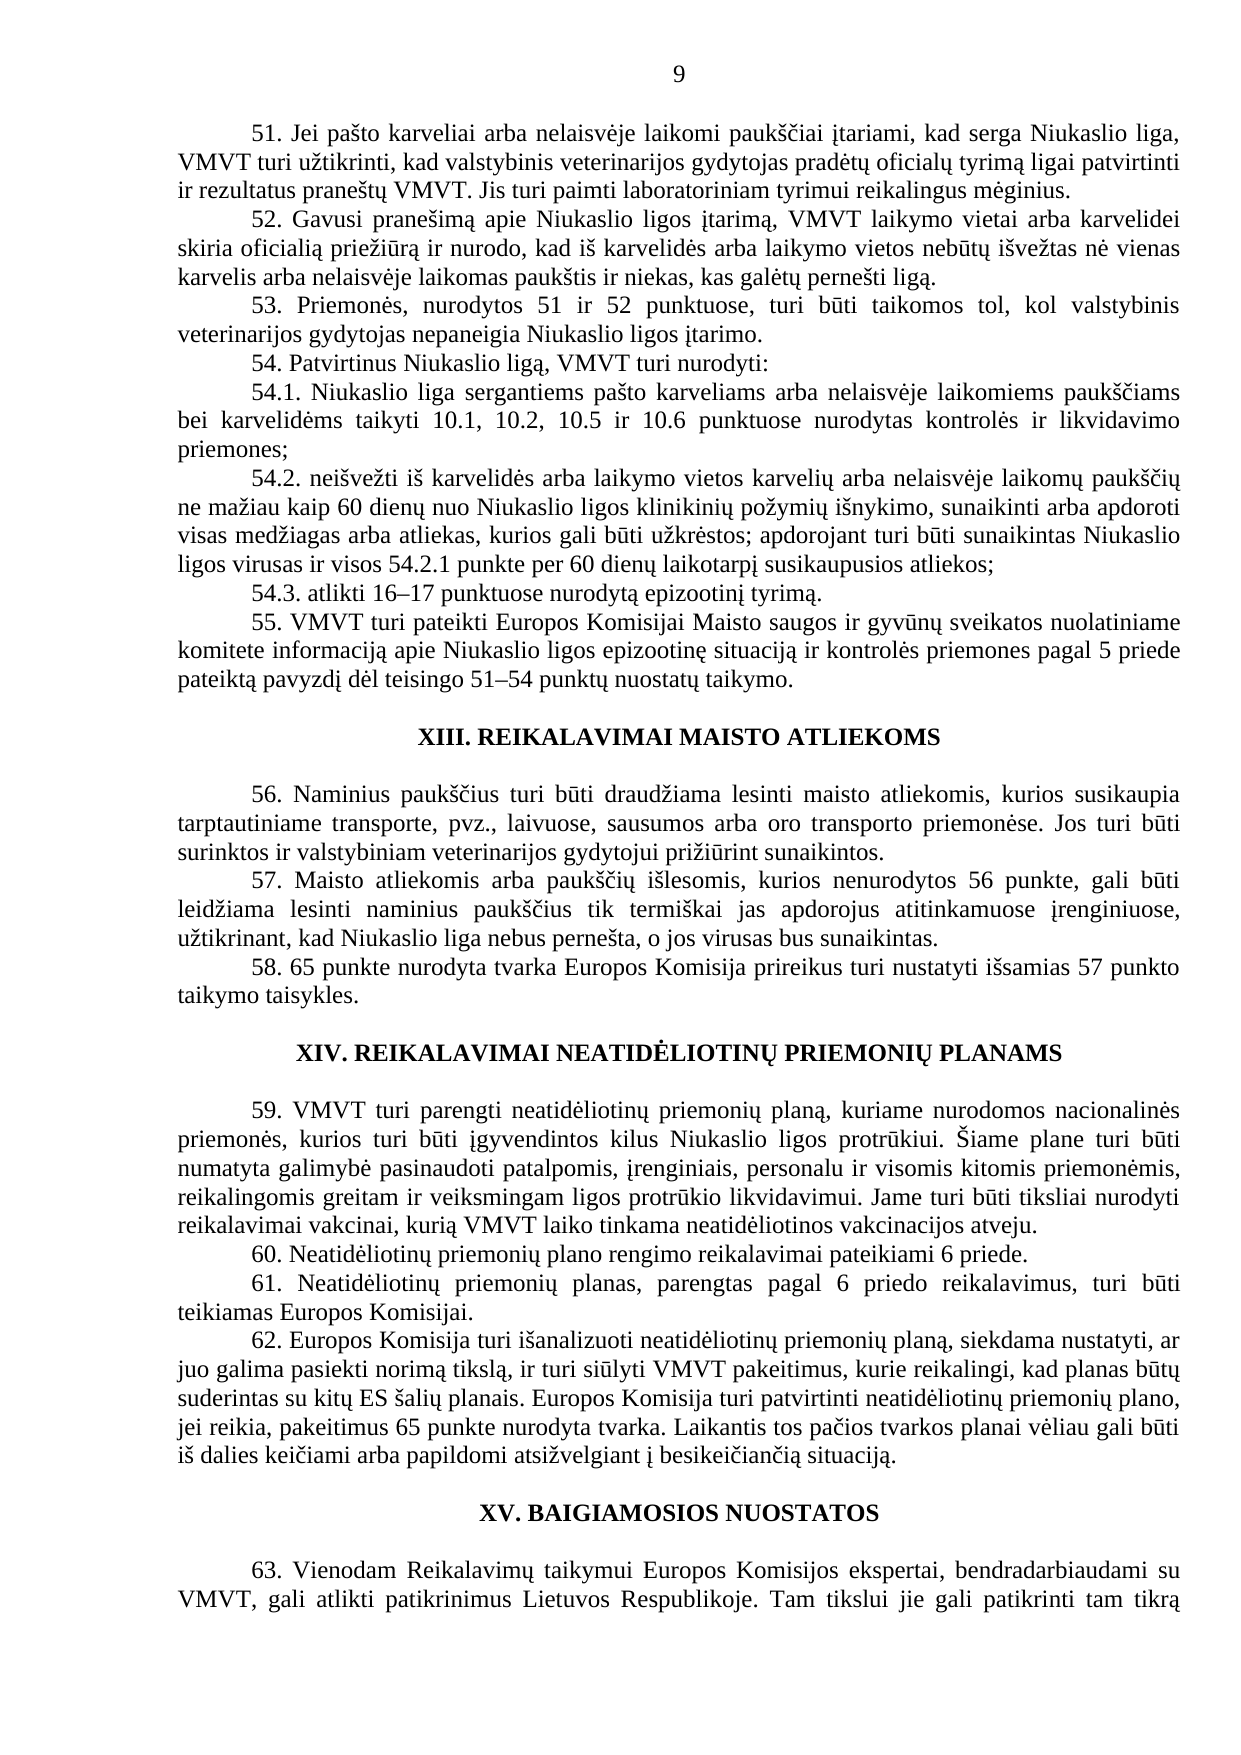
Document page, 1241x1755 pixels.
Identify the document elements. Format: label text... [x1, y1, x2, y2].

text 58. 65 punkte nurodyta tvarka Europos Komisija prireikus turi nustatyti išsamias 57 punkto taikymo taisykles. [177, 952, 1181, 1009]
text 63. Vienodam Reikalavimų taikymui Europos Komisijos ekspertai, bendradarbiaudami su VMVT, gali atlikti patikrinimus Lietuvos Respublikoje. Tam tikslui jie gali patikrinti tam tikrą [177, 1556, 1181, 1613]
text XIV. REIKALAVIMAI NEATIDĖLIOTINŲ PRIEMONIŲ PLANAMS [177, 1038, 1181, 1067]
text 51. Jei pašto karveliai arba nelaisvėje laikomi paukščiai įtariami, kad serga Niukaslio liga, VMVT turi užtikrinti, kad valstybinis veterinarijos gydytojas pradėtų oficialų tyrimą ligai patvirtinti ir rezultatus praneštų VMVT. Jis turi paimti laboratoriniam tyrimui reikalingus mėginius. [177, 118, 1181, 204]
text 54.1. Niukaslio liga sergantiems pašto karveliams arba nelaisvėje laikomiems paukščiams bei karvelidėms taikyti 10.1, 10.2, 10.5 ir 10.6 punktuose nurodytas kontrolės ir likvidavimo priemones; [177, 377, 1181, 463]
text 53. Priemonės, nurodytos 51 ir 52 punktuose, turi būti taikomos tol, kol valstybinis veterinarijos gydytojas nepaneigia Niukaslio ligos įtarimo. [177, 291, 1181, 348]
text 55. VMVT turi pateikti Europos Komisijai Maisto saugos ir gyvūnų sveikatos nuolatiniame komitete informaciją apie Niukaslio ligos epizootinę situaciją ir kontrolės priemones pagal 5 priede pateiktą pavyzdį dėl teisingo 51–54 punktų nuostatų taikymo. [177, 607, 1181, 693]
text 52. Gavusi pranešimą apie Niukaslio ligos įtarimą, VMVT laikymo vietai arba karvelidei skiria oficialią priežiūrą ir nurodo, kad iš karvelidės arba laikymo vietos nebūtų išvežtas nė vienas karvelis arba nelaisvėje laikomas paukštis ir niekas, kas galėtų pernešti ligą. [177, 204, 1181, 291]
text 57. Maisto atliekomis arba paukščių išlesomis, kurios nenurodytos 56 punkte, gali būti leidžiama lesinti naminius paukščius tik termiškai jas apdorojus atitinkamuose įrenginiuose, užtikrinant, kad Niukaslio liga nebus pernešta, o jos virusas bus sunaikintas. [177, 866, 1181, 952]
text 54.2. neišvežti iš karvelidės arba laikymo vietos karvelių arba nelaisvėje laikomų paukščių ne mažiau kaip 60 dienų nuo Niukaslio ligos klinikinių požymių išnykimo, sunaikinti arba apdoroti visas medžiagas arba atliekas, kurios gali būti užkrėstos; apdorojant turi būti sunaikintas Niukaslio ligos virusas ir visos 54.2.1 punkte per 60 dienų laikotarpį susikaupusios atliekos; [177, 463, 1181, 578]
text 56. Naminius paukščius turi būti draudžiama lesinti maisto atliekomis, kurios susikaupia tarptautiniame transporte, pvz., laivuose, sausumos arba oro transporto priemonėse. Jos turi būti surinktos ir valstybiniam veterinarijos gydytojui prižiūrint sunaikintos. [177, 779, 1181, 866]
text 61. Neatidėliotinų priemonių planas, parengtas pagal 6 priedo reikalavimus, turi būti teikiamas Europos Komisijai. [177, 1268, 1181, 1326]
text XV. BAIGIAMOSIOS NUOSTATOS [177, 1498, 1181, 1527]
text 60. Neatidėliotinų priemonių plano rengimo reikalavimai pateikiami 6 priede. [177, 1239, 1181, 1268]
text 54. Patvirtinus Niukaslio ligą, VMVT turi nurodyti: [177, 348, 1181, 377]
text 59. VMVT turi parengti neatidėliotinų priemonių planą, kuriame nurodomos nacionalinės priemonės, kurios turi būti įgyvendintos kilus Niukaslio ligos protrūkiui. Šiame plane turi būti numatyta galimybė pasinaudoti patalpomis, įrenginiais, personalu ir visomis kitomis priemonėmis, reikalingomis greitam ir veiksmingam ligos protrūkio likvidavimui. Jame turi būti tiksliai nurodyti reikalavimai vakcinai, kurią VMVT laiko tinkama neatidėliotinos vakcinacijos atveju. [177, 1096, 1181, 1239]
text XIII. REIKALAVIMAI MAISTO ATLIEKOMS [177, 722, 1181, 751]
text 62. Europos Komisija turi išanalizuoti neatidėliotinų priemonių planą, siekdama nustatyti, ar juo galima pasiekti norimą tikslą, ir turi siūlyti VMVT pakeitimus, kurie reikalingi, kad planas būtų suderintas su kitų ES šalių planais. Europos Komisija turi patvirtinti neatidėliotinų priemonių plano, jei reikia, pakeitimus 65 punkte nurodyta tvarka. Laikantis tos pačios tvarkos planai vėliau gali būti iš dalies keičiami arba papildomi atsižvelgiant į besikeičiančią situaciją. [177, 1326, 1181, 1469]
text 54.3. atlikti 16–17 punktuose nurodytą epizootinį tyrimą. [177, 578, 1181, 607]
